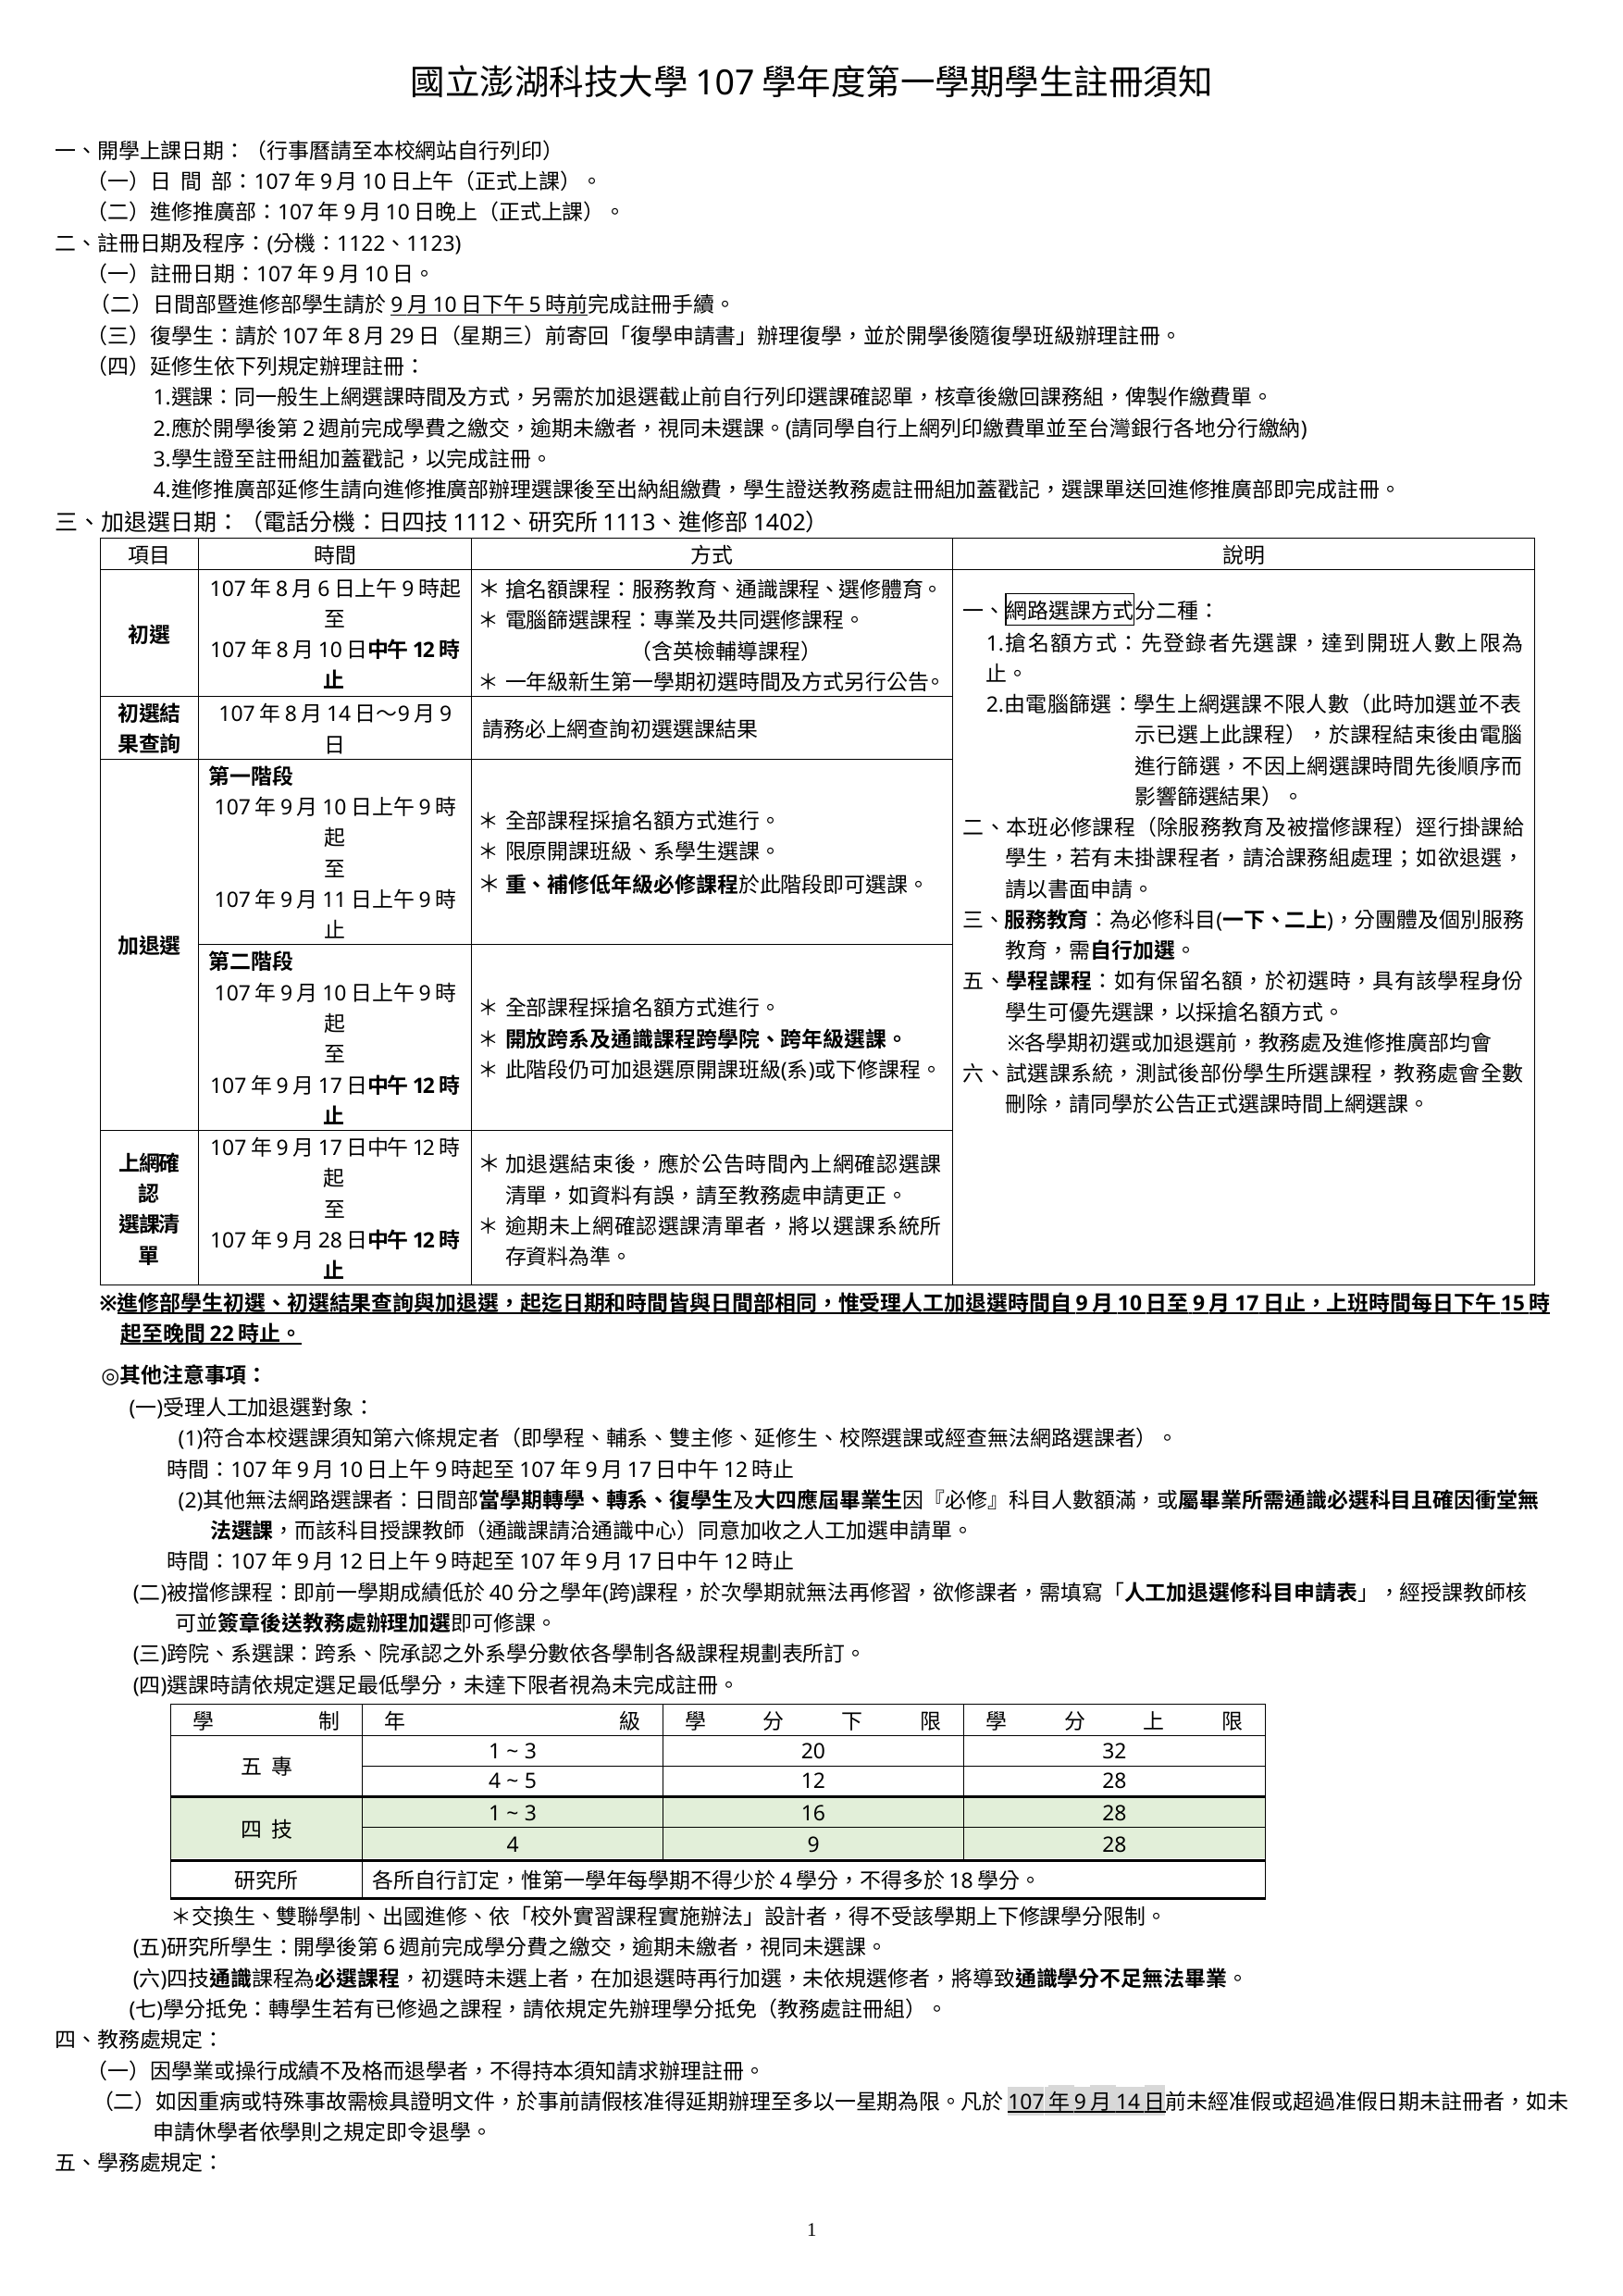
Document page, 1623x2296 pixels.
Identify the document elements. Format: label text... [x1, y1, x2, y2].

table_header 學分下限 [663, 1705, 963, 1735]
table_cell 32 [964, 1736, 1265, 1765]
table_header 說明 [953, 539, 1534, 569]
text （二）日間部暨進修部學生請於9月10日下午5時前完成註冊手續。 [90, 288, 1568, 319]
text 申請休學者依學則之規定即令退學。 [121, 2116, 1568, 2146]
table_cell 107年9月17日中午12時起 至 107年9月28日中午12時止 [199, 1131, 471, 1285]
text 2.應於開學後第2週前完成學費之繳交，逾期未繳者，視同未選課。(請同學自行上網列印繳費單並至台灣銀行各地分行繳納) [153, 411, 1568, 442]
text 可並簽章後送教務處辦理加選即可修課。 [143, 1607, 1568, 1637]
text 三、加退選日期：（電話分機：日四技1112、研究所1113、進修部1402） [55, 503, 1568, 538]
table_cell 4~5 [363, 1767, 663, 1795]
table_cell 上網確認 選課清單 [101, 1131, 198, 1285]
text 時間：107年9月12日上午9時起至107年9月17日中午12時止 [113, 1545, 1568, 1576]
table_cell 第二階段 107年9月10日上午9時起 至 107年9月17日中午12時止 [199, 945, 471, 1130]
table_cell 五 專 [171, 1736, 362, 1795]
table_cell 全部課程採搶名額方式進行。 限原開課班級、系學生選課。 重、補修低年級必修課程於此階段即可選課。 [472, 760, 952, 944]
table_cell 28 [964, 1828, 1265, 1858]
table_cell 16 [663, 1798, 963, 1827]
text 五、學務處規定： [55, 2146, 1568, 2177]
text 四、教務處規定： [55, 2023, 1568, 2054]
text (五)研究所學生：開學後第6週前完成學分費之繳交，逾期未繳者，視同未選課。 [101, 1930, 1568, 1961]
table_cell 四 技 [171, 1798, 362, 1858]
table_cell 初選 [101, 570, 198, 696]
table_header 方式 [472, 539, 952, 569]
table_header 學制 [171, 1705, 362, 1735]
text (七)學分抵免：轉學生若有已修過之課程，請依規定先辦理學分抵免（教務處註冊組）。 [55, 1992, 1568, 2023]
text ◎其他注意事項： [101, 1352, 1568, 1391]
table_cell 28 [964, 1767, 1265, 1795]
text （二）進修推廣部：107年9月10日晚上（正式上課）。 [55, 195, 1568, 227]
text (六)四技通識課程為必選課程，初選時未選上者，在加退選時再行加選，未依規選修者，將導致通識學分不足無法畢業。 [101, 1961, 1568, 1992]
text 國立澎湖科技大學107學年度第一學期學生註冊須知 [55, 55, 1568, 105]
text (二)被擋修課程：即前一學期成績低於40分之學年(跨)課程，於次學期就無法再修習，欲修課者，需填寫「人工加退選修科目申請表」，經授課教師核 [132, 1576, 1568, 1607]
table_cell 1~3 [363, 1798, 663, 1827]
table_cell 1~3 [363, 1736, 663, 1765]
table_cell 加退選結束後，應於公告時間內上網確認選課清單，如資料有誤，請至教務處申請更正。 逾期未上網確認選課清單者，將以選課系統所存資料為準。 [472, 1131, 952, 1285]
table_header 時間 [199, 539, 471, 569]
table_cell 全部課程採搶名額方式進行。 開放跨系及通識課程跨學院、跨年級選課。 此階段仍可加退選原開課班級(系)或下修課程。 [472, 945, 952, 1130]
table_cell 12 [663, 1767, 963, 1795]
text （一）註冊日期：107年9月10日。 [55, 257, 1568, 288]
table_cell 107年8月6日上午9時起 至 107年8月10日中午12時止 [199, 570, 471, 696]
text 一、開學上課日期：（行事曆請至本校網站自行列印） [55, 134, 1568, 165]
text (三)跨院、系選課：跨系、院承認之外系學分數依各學制各級課程規劃表所訂。 [132, 1637, 1568, 1668]
text (四)選課時請依規定選足最低學分，未達下限者視為未完成註冊。 [132, 1668, 1568, 1699]
text 起至晚間22時止。 [120, 1317, 1568, 1347]
text 1.選課：同一般生上網選課時間及方式，另需於加退選截止前自行列印選課確認單，核章後繳回課務組，俾製作繳費單。 [153, 380, 1568, 411]
table_cell 請務必上網查詢初選選課結果 [472, 697, 952, 759]
table_header 項目 [101, 539, 198, 569]
text 法選課，而該科目授課教師（通識課請洽通識中心）同意加收之人工加選申請單。 [167, 1514, 1568, 1545]
text ＊交換生、雙聯學制、出國進修、依「校外實習課程實施辦法」設計者，得不受該學期上下修課學分限制。 [170, 1900, 1522, 1930]
text （四）延修生依下列規定辦理註冊： [55, 350, 1568, 380]
text (1)符合本校選課須知第六條規定者（即學程、輔系、雙主修、延修生、校際選課或經查無法網路選課者）。 [167, 1421, 1568, 1452]
table_cell 20 [663, 1736, 963, 1765]
table_cell 9 [663, 1828, 963, 1858]
text （二）如因重病或特殊事故需檢具證明文件，於事前請假核准得延期辦理至多以一星期為限。凡於107年9月14日前未經准假或超過准假日期未註冊者，如未 [93, 2085, 1568, 2116]
table_cell 107年8月14日～9月9日 [199, 697, 471, 759]
text （三）復學生：請於107年8月29日（星期三）前寄回「復學申請書」辦理復學，並於開學後隨復學班級辦理註冊。 [55, 319, 1568, 350]
table_cell 一、網路選課方式分二種： 1.搶名額方式：先登錄者先選課，達到開班人數上限為止。 2.由電腦篩選：學生上網選課不限人數（此時加選並不表示已選上此課程），於課程結束後由電腦進行篩選，不因上網選課時間先後順序而影響篩選結果）。 二、本班必修課程（除服務教育及被擋修課程）逕行掛課給學生，若有未掛課程者，請洽課務組處理；如欲退選，請以書面申請。 三、服務教育：為必修科目(一下、二上)，分團體及個別服務教育，需自行加選。 五、學程課程：如有保留名額，於初選時，具有該學程身份學生可優先選課，以採搶名額方式。 ※各學期初選或加退選前，教務處及進修推廣部均會 六、試選課系統，測試後部份學生所選課程，教務處會全數刪除，請同學於公告正式選課時間上網選課。 [953, 570, 1534, 1285]
table_cell 各所自行訂定，惟第一學年每學期不得少於4學分，不得多於18學分。 [363, 1862, 1265, 1897]
text ※進修部學生初選、初選結果查詢與加退選，起迄日期和時間皆與日間部相同，惟受理人工加退選時間自9月10日至9月17日止，上班時間每日下午15時 [99, 1285, 1568, 1317]
text 4.進修推廣部延修生請向進修推廣部辦理選課後至出納組繳費，學生證送教務處註冊組加蓋戳記，選課單送回進修推廣部即完成註冊。 [153, 473, 1568, 503]
table_header 學分上限 [964, 1705, 1265, 1735]
table_cell 研究所 [171, 1862, 362, 1897]
text 時間：107年9月10日上午9時起至107年9月17日中午12時止 [113, 1452, 1568, 1483]
table_cell 4 [363, 1828, 663, 1858]
text 二、註冊日期及程序：(分機：1122、1123) [55, 227, 1568, 257]
text (一)受理人工加退選對象： [55, 1391, 1568, 1421]
text 3.學生證至註冊組加蓋戳記，以完成註冊。 [153, 442, 1568, 473]
table_header 年級 [363, 1705, 663, 1735]
table_cell 搶名額課程：服務教育、通識課程、選修體育。 電腦篩選課程：專業及共同選修課程。 （含英檢輔導課程） 一年級新生第一學期初選時間及方式另行公告。 [472, 570, 952, 696]
text （一）日 間 部：107年9月10日上午（正式上課）。 [55, 165, 1568, 195]
table_cell 28 [964, 1798, 1265, 1827]
table_cell 加退選 [101, 760, 198, 1130]
text (2)其他無法網路選課者：日間部當學期轉學、轉系、復學生及大四應屆畢業生因『必修』科目人數額滿，或屬畢業所需通識必選科目且確因衝堂無 [167, 1483, 1568, 1514]
text （一）因學業或操行成績不及格而退學者，不得持本須知請求辦理註冊。 [55, 2054, 1568, 2085]
table_cell 第一階段 107年9月10日上午9時起 至 107年9月11日上午9時止 [199, 760, 471, 944]
table_cell 初選結果查詢 [101, 697, 198, 759]
